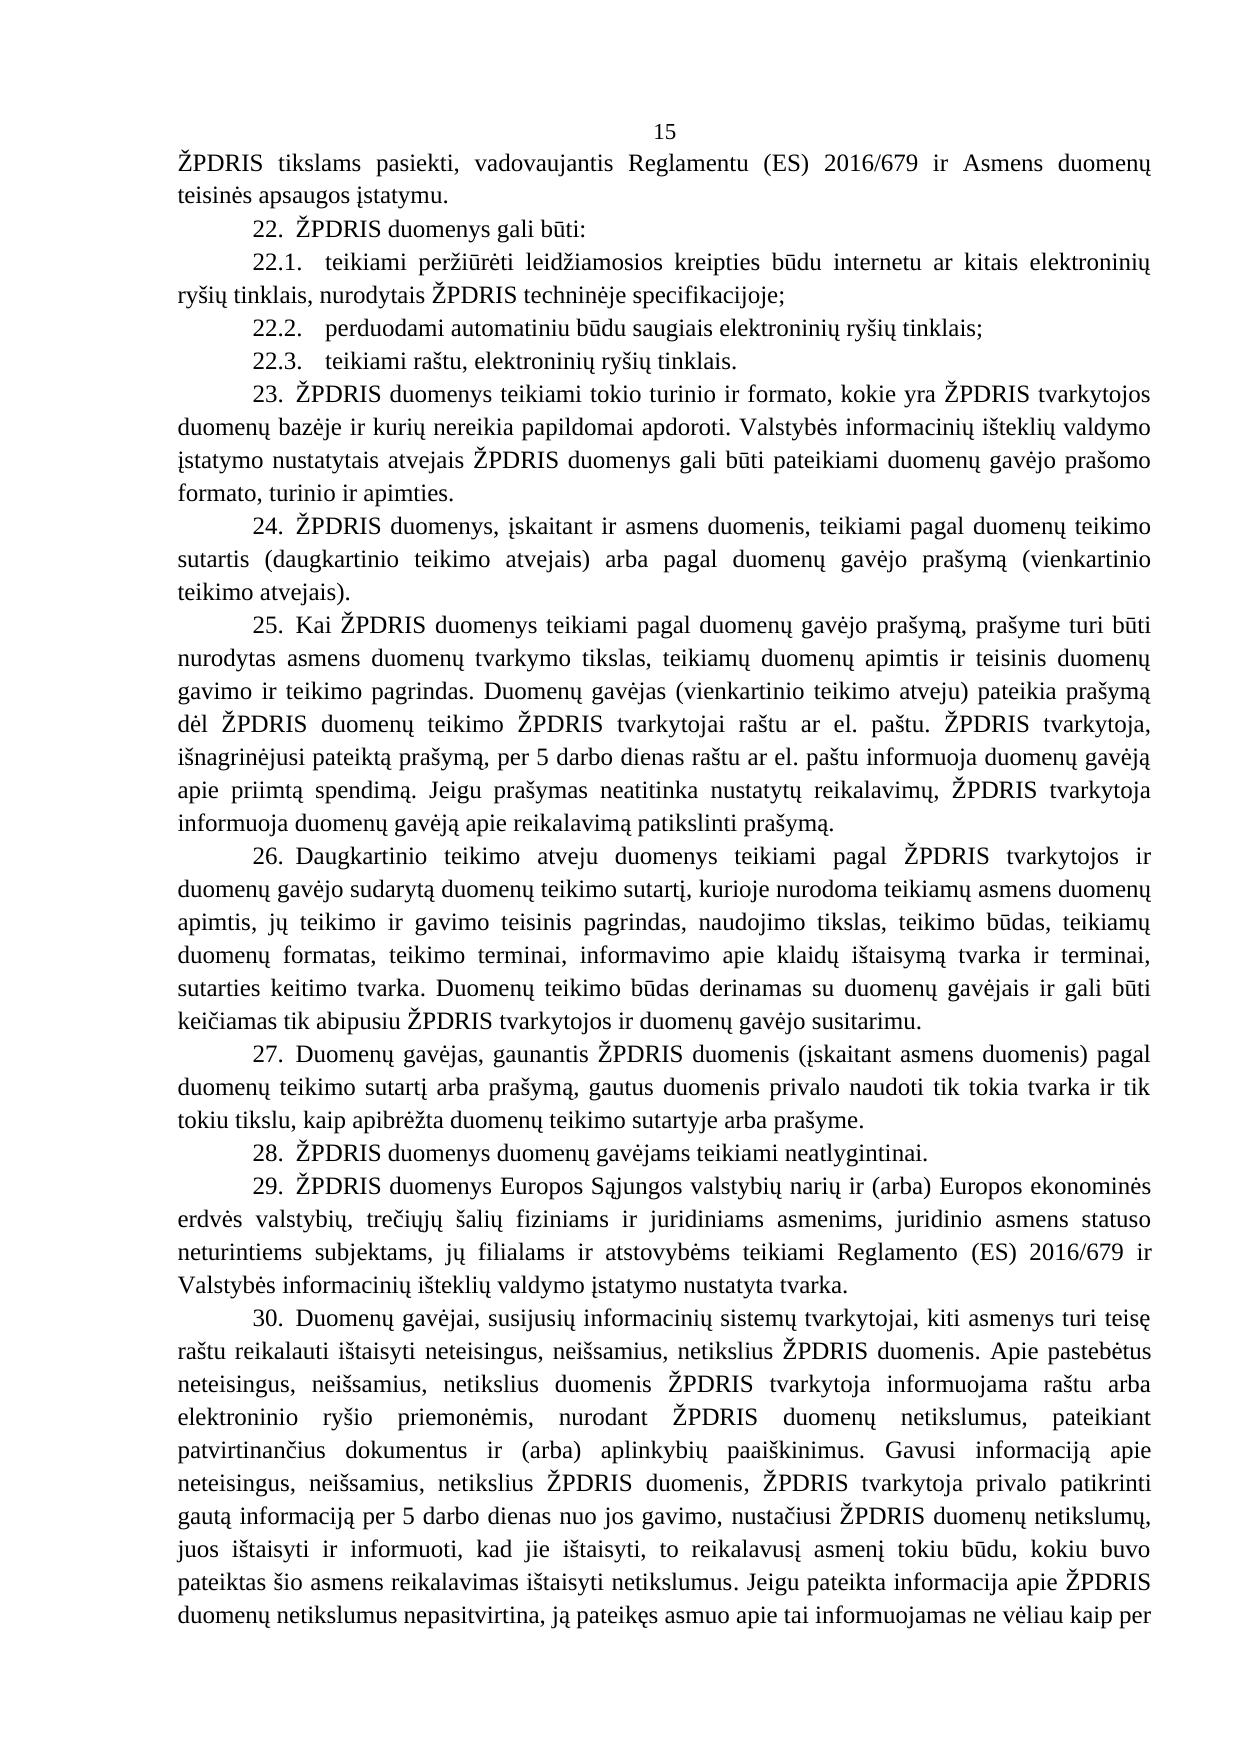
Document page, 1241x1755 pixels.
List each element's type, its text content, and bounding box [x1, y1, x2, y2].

text 23. ŽPDRIS duomenys teikiami tokio turinio ir formato, kokie yra ŽPDRIS tvarkytojos duomenų bazėje ir kurių nereikia papildomai apdoroti. Valstybės informacinių išteklių valdymo įstatymo nustatytais atvejais ŽPDRIS duomenys gali būti pateikiami duomenų gavėjo prašomo formato, turinio ir apimties. [177, 379, 1152, 507]
text 24. ŽPDRIS duomenys, įskaitant ir asmens duomenis, teikiami pagal duomenų teikimo sutartis (daugkartinio teikimo atvejais) arba pagal duomenų gavėjo prašymą (vienkartinio teikimo atvejais). [177, 511, 1152, 606]
text 28. ŽPDRIS duomenys duomenų gavėjams teikiami neatlygintinai. [177, 1138, 1152, 1167]
text 27. Duomenų gavėjas, gaunantis ŽPDRIS duomenis (įskaitant asmens duomenis) pagal duomenų teikimo sutartį arba prašymą, gautus duomenis privalo naudoti tik tokia tvarka ir tik tokiu tikslu, kaip apibrėžta duomenų teikimo sutartyje arba prašyme. [177, 1039, 1152, 1134]
text ŽPDRIS tikslams pasiekti, vadovaujantis Reglamentu (ES) 2016/679 ir Asmens duomenų teisinės apsaugos įstatymu. [177, 148, 1152, 209]
text 30. Duomenų gavėjai, susijusių informacinių sistemų tvarkytojai, kiti asmenys turi teisę raštu reikalauti ištaisyti neteisingus, neišsamius, netikslius ŽPDRIS duomenis. Apie pastebėtus neteisingus, neišsamius, netikslius duomenis ŽPDRIS tvarkytoja informuojama raštu arba elektroninio ryšio priemonėmis, nurodant ŽPDRIS duomenų netikslumus, pateikiant patvirtinančius dokumentus ir (arba) aplinkybių paaiškinimus. Gavusi informaciją apie neteisingus, neišsamius, netikslius ŽPDRIS duomenis, ŽPDRIS tvarkytoja privalo patikrinti gautą informaciją per 5 darbo dienas nuo jos gavimo, nustačiusi ŽPDRIS duomenų netikslumų, juos ištaisyti ir informuoti, kad jie ištaisyti, to reikalavusį asmenį tokiu būdu, kokiu buvo pateiktas šio asmens reikalavimas ištaisyti netikslumus. Jeigu pateikta informacija apie ŽPDRIS duomenų netikslumus nepasitvirtina, ją pateikęs asmuo apie tai informuojamas ne vėliau kaip per [177, 1303, 1152, 1629]
text 22.2. perduodami automatiniu būdu saugiais elektroninių ryšių tinklais; [177, 313, 1152, 341]
text 29. ŽPDRIS duomenys Europos Sąjungos valstybių narių ir (arba) Europos ekonominės erdvės valstybių, trečiųjų šalių fiziniams ir juridiniams asmenims, juridinio asmens statuso neturintiems subjektams, jų filialams ir atstovybėms teikiami Reglamento (ES) 2016/679 ir Valstybės informacinių išteklių valdymo įstatymo nustatyta tvarka. [177, 1171, 1152, 1299]
text 26. Daugkartinio teikimo atveju duomenys teikiami pagal ŽPDRIS tvarkytojos ir duomenų gavėjo sudarytą duomenų teikimo sutartį, kurioje nurodoma teikiamų asmens duomenų apimtis, jų teikimo ir gavimo teisinis pagrindas, naudojimo tikslas, teikimo būdas, teikiamų duomenų formatas, teikimo terminai, informavimo apie klaidų ištaisymą tvarka ir terminai, sutarties keitimo tvarka. Duomenų teikimo būdas derinamas su duomenų gavėjais ir gali būti keičiamas tik abipusiu ŽPDRIS tvarkytojos ir duomenų gavėjo susitarimu. [177, 841, 1152, 1035]
text 25. Kai ŽPDRIS duomenys teikiami pagal duomenų gavėjo prašymą, prašyme turi būti nurodytas asmens duomenų tvarkymo tikslas, teikiamų duomenų apimtis ir teisinis duomenų gavimo ir teikimo pagrindas. Duomenų gavėjas (vienkartinio teikimo atveju) pateikia prašymą dėl ŽPDRIS duomenų teikimo ŽPDRIS tvarkytojai raštu ar el. paštu. ŽPDRIS tvarkytoja, išnagrinėjusi pateiktą prašymą, per 5 darbo dienas raštu ar el. paštu informuoja duomenų gavėją apie priimtą spendimą. Jeigu prašymas neatitinka nustatytų reikalavimų, ŽPDRIS tvarkytoja informuoja duomenų gavėją apie reikalavimą patikslinti prašymą. [177, 610, 1152, 837]
text 22.3. teikiami raštu, elektroninių ryšių tinklais. [177, 346, 1152, 374]
text 22.1. teikiami peržiūrėti leidžiamosios kreipties būdu internetu ar kitais elektroninių ryšių tinklais, nurodytais ŽPDRIS techninėje specifikacijoje; [177, 247, 1152, 308]
text 22. ŽPDRIS duomenys gali būti: [177, 214, 1152, 242]
